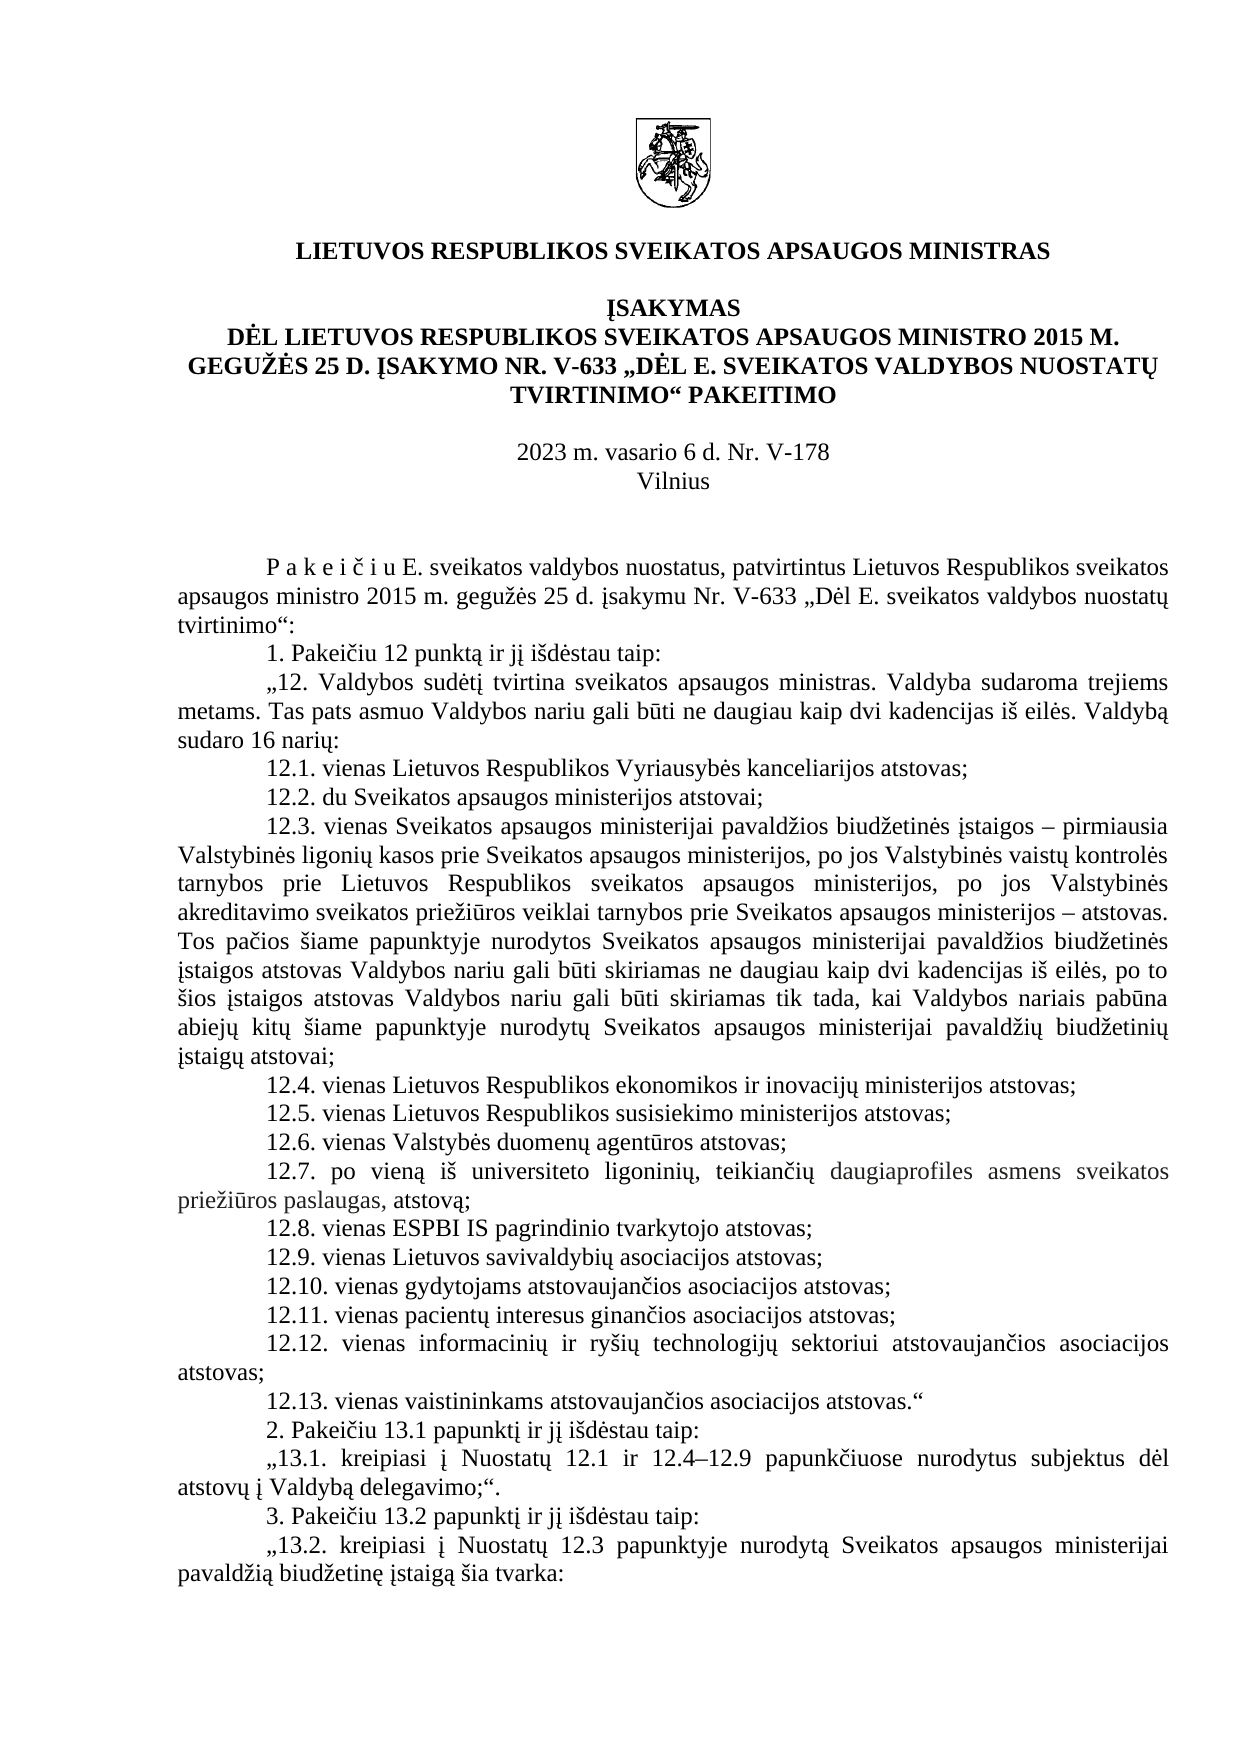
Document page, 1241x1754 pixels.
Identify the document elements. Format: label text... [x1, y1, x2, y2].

text LIETUVOS RESPUBLIKOS SVEIKATOS APSAUGOS MINISTRAS [177, 236, 1169, 265]
text 12.13. vienas vaistininkams atstovaujančios asociacijos atstovas.“ [177, 1386, 1169, 1415]
text 3. Pakeičiu 13.2 papunktį ir jį išdėstau taip: [266, 1501, 1169, 1530]
text 12.6. vienas Valstybės duomenų agentūros atstovas; [177, 1127, 1169, 1156]
text ĮSAKYMAS [177, 293, 1169, 322]
text 12.8. vienas ESPBI IS pagrindinio tvarkytojo atstovas; [177, 1213, 1169, 1242]
text DĖL LIETUVOS RESPUBLIKOS SVEIKATOS APSAUGOS MINISTRO 2015 M. GEGUŽĖS 25 D. ĮSAKYMO NR. V-633 „DĖL E. SVEIKATOS VALDYBOS NUOSTATŲ TVIRTINIMO“ PAKEITIMO [177, 322, 1169, 408]
text Vilnius [177, 466, 1169, 495]
text 12.5. vienas Lietuvos Respublikos susisiekimo ministerijos atstovas; [177, 1098, 1169, 1127]
text 12.11. vienas pacientų interesus ginančios asociacijos atstovas; [177, 1300, 1169, 1328]
text 12.3. vienas Sveikatos apsaugos ministerijai pavaldžios biudžetinės įstaigos – pirmiausia Valstybinės ligonių kasos prie Sveikatos apsaugos ministerijos, po jos Valstybinės vaistų kontrolės tarnybos prie Lietuvos Respublikos sveikatos apsaugos ministerijos, po jos Valstybinės akreditavimo sveikatos priežiūros veiklai tarnybos prie Sveikatos apsaugos ministerijos – atstovas. Tos pačios šiame papunktyje nurodytos Sveikatos apsaugos ministerijai pavaldžios biudžetinės įstaigos atstovas Valdybos nariu gali būti skiriamas ne daugiau kaip dvi kadencijas iš eilės, po to šios įstaigos atstovas Valdybos nariu gali būti skiriamas tik tada, kai Valdybos nariais pabūna abiejų kitų šiame papunktyje nurodytų Sveikatos apsaugos ministerijai pavaldžių biudžetinių įstaigų atstovai; [177, 811, 1169, 1070]
text 12.12. vienas informacinių ir ryšių technologijų sektoriui atstovaujančios asociacijos atstovas; [177, 1328, 1169, 1386]
text 12.1. vienas Lietuvos Respublikos Vyriausybės kanceliarijos atstovas; [177, 753, 1169, 782]
text „12. Valdybos sudėtį tvirtina sveikatos apsaugos ministras. Valdyba sudaroma trejiems metams. Tas pats asmuo Valdybos nariu gali būti ne daugiau kaip dvi kadencijas iš eilės. Valdybą sudaro 16 narių: [177, 667, 1169, 753]
text 12.10. vienas gydytojams atstovaujančios asociacijos atstovas; [177, 1271, 1169, 1300]
text 12.9. vienas Lietuvos savivaldybių asociacijos atstovas; [177, 1242, 1169, 1271]
text 2023 m. vasario 6 d. Nr. V-178 [177, 437, 1169, 466]
text 12.2. du Sveikatos apsaugos ministerijos atstovai; [177, 782, 1169, 811]
text 12.4. vienas Lietuvos Respublikos ekonomikos ir inovacijų ministerijos atstovas; [177, 1070, 1169, 1098]
text „13.1. kreipiasi į Nuostatų 12.1 ir 12.4–12.9 papunkčiuose nurodytus subjektus dėl atstovų į Valdybą delegavimo;“. [177, 1443, 1169, 1501]
text 12.7. po vieną iš universiteto ligoninių, teikiančių daugiaprofiles asmens sveikatos priežiūros paslaugas, atstovą; [177, 1156, 1169, 1213]
text P a k e i č i u E. sveikatos valdybos nuostatus, patvirtintus Lietuvos Respublikos sveikatos apsaugos ministro 2015 m. gegužės 25 d. įsakymu Nr. V-633 „Dėl E. sveikatos valdybos nuostatų tvirtinimo“: [177, 552, 1169, 638]
text 1. Pakeičiu 12 punktą ir jį išdėstau taip: [266, 638, 1169, 667]
text 2. Pakeičiu 13.1 papunktį ir jį išdėstau taip: [266, 1415, 1169, 1443]
text „13.2. kreipiasi į Nuostatų 12.3 papunktyje nurodytą Sveikatos apsaugos ministerijai pavaldžią biudžetinę įstaigą šia tvarka: [177, 1530, 1169, 1587]
